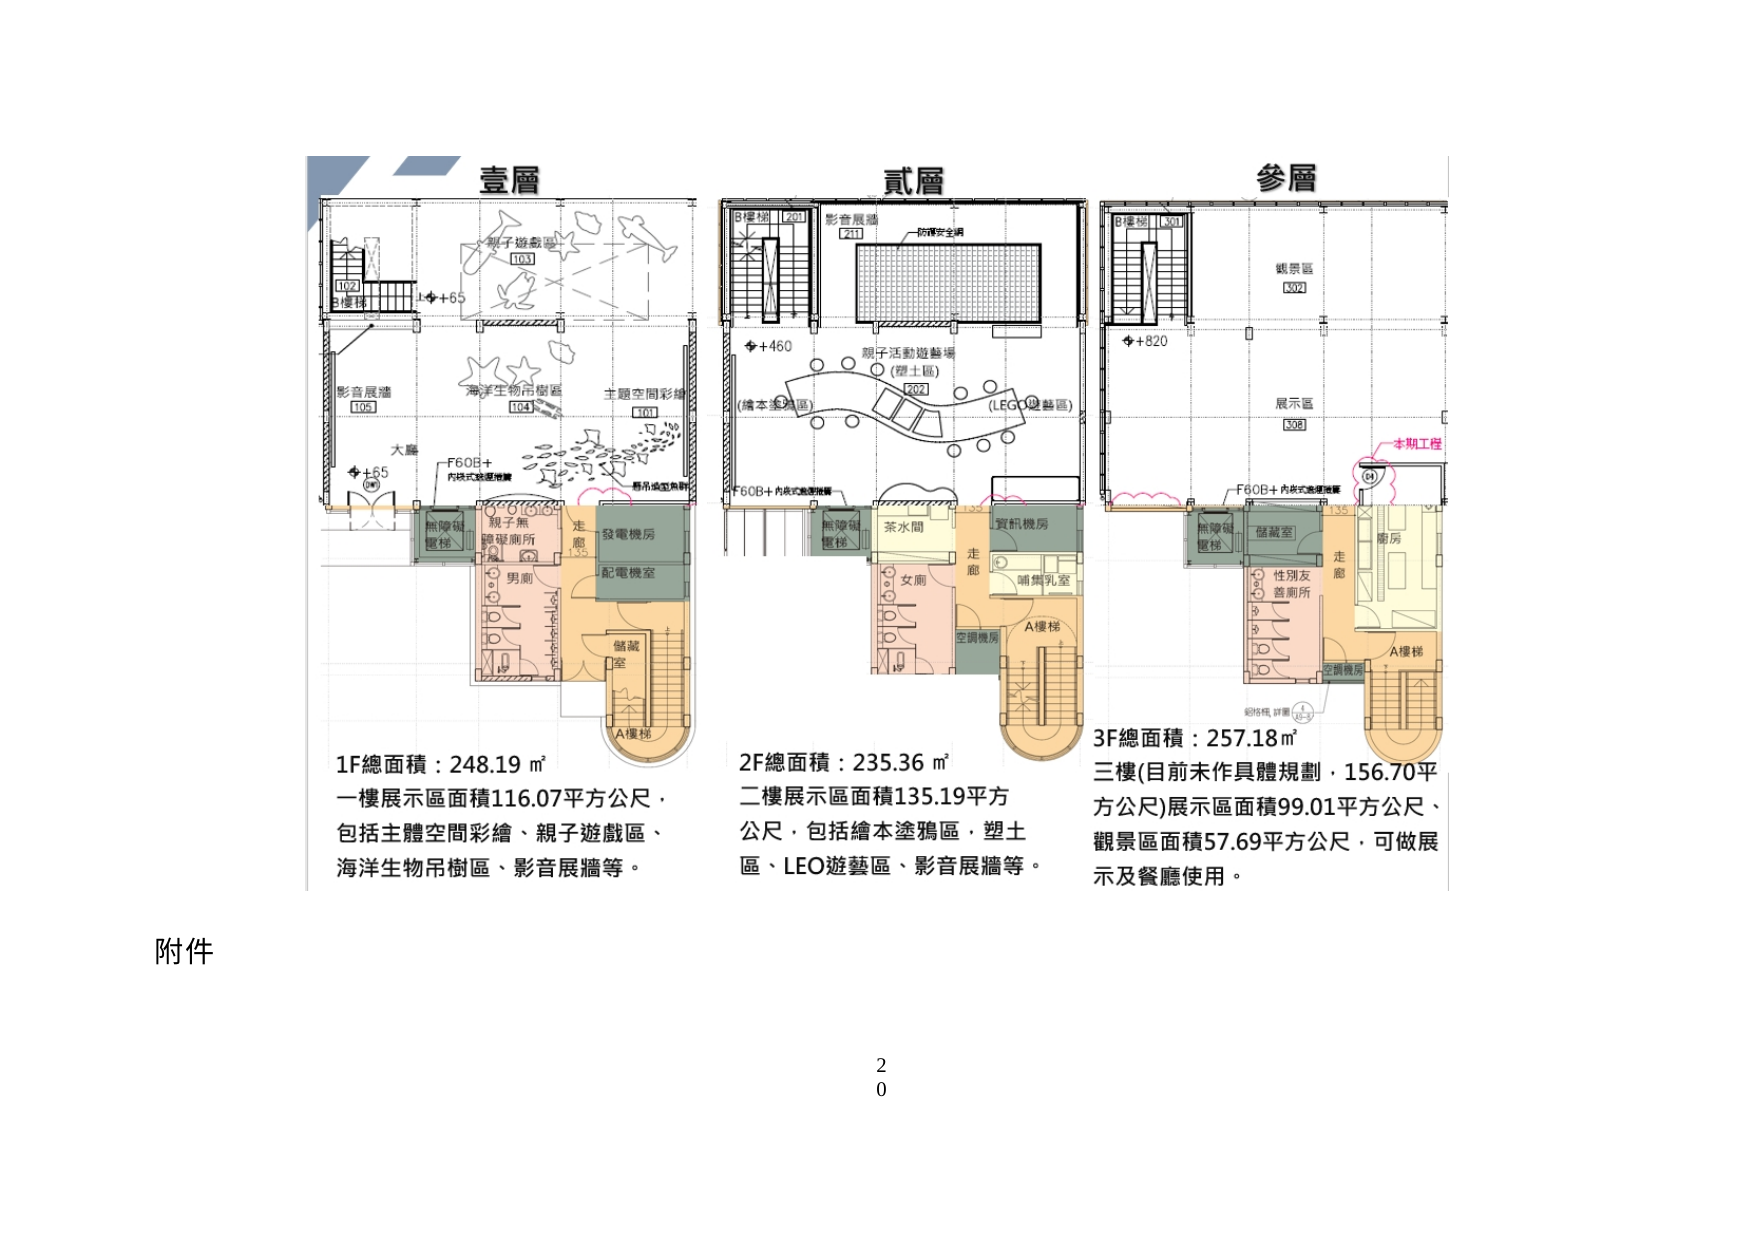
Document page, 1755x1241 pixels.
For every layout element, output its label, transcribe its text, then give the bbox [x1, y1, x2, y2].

text 附件 [153, 908, 1601, 970]
